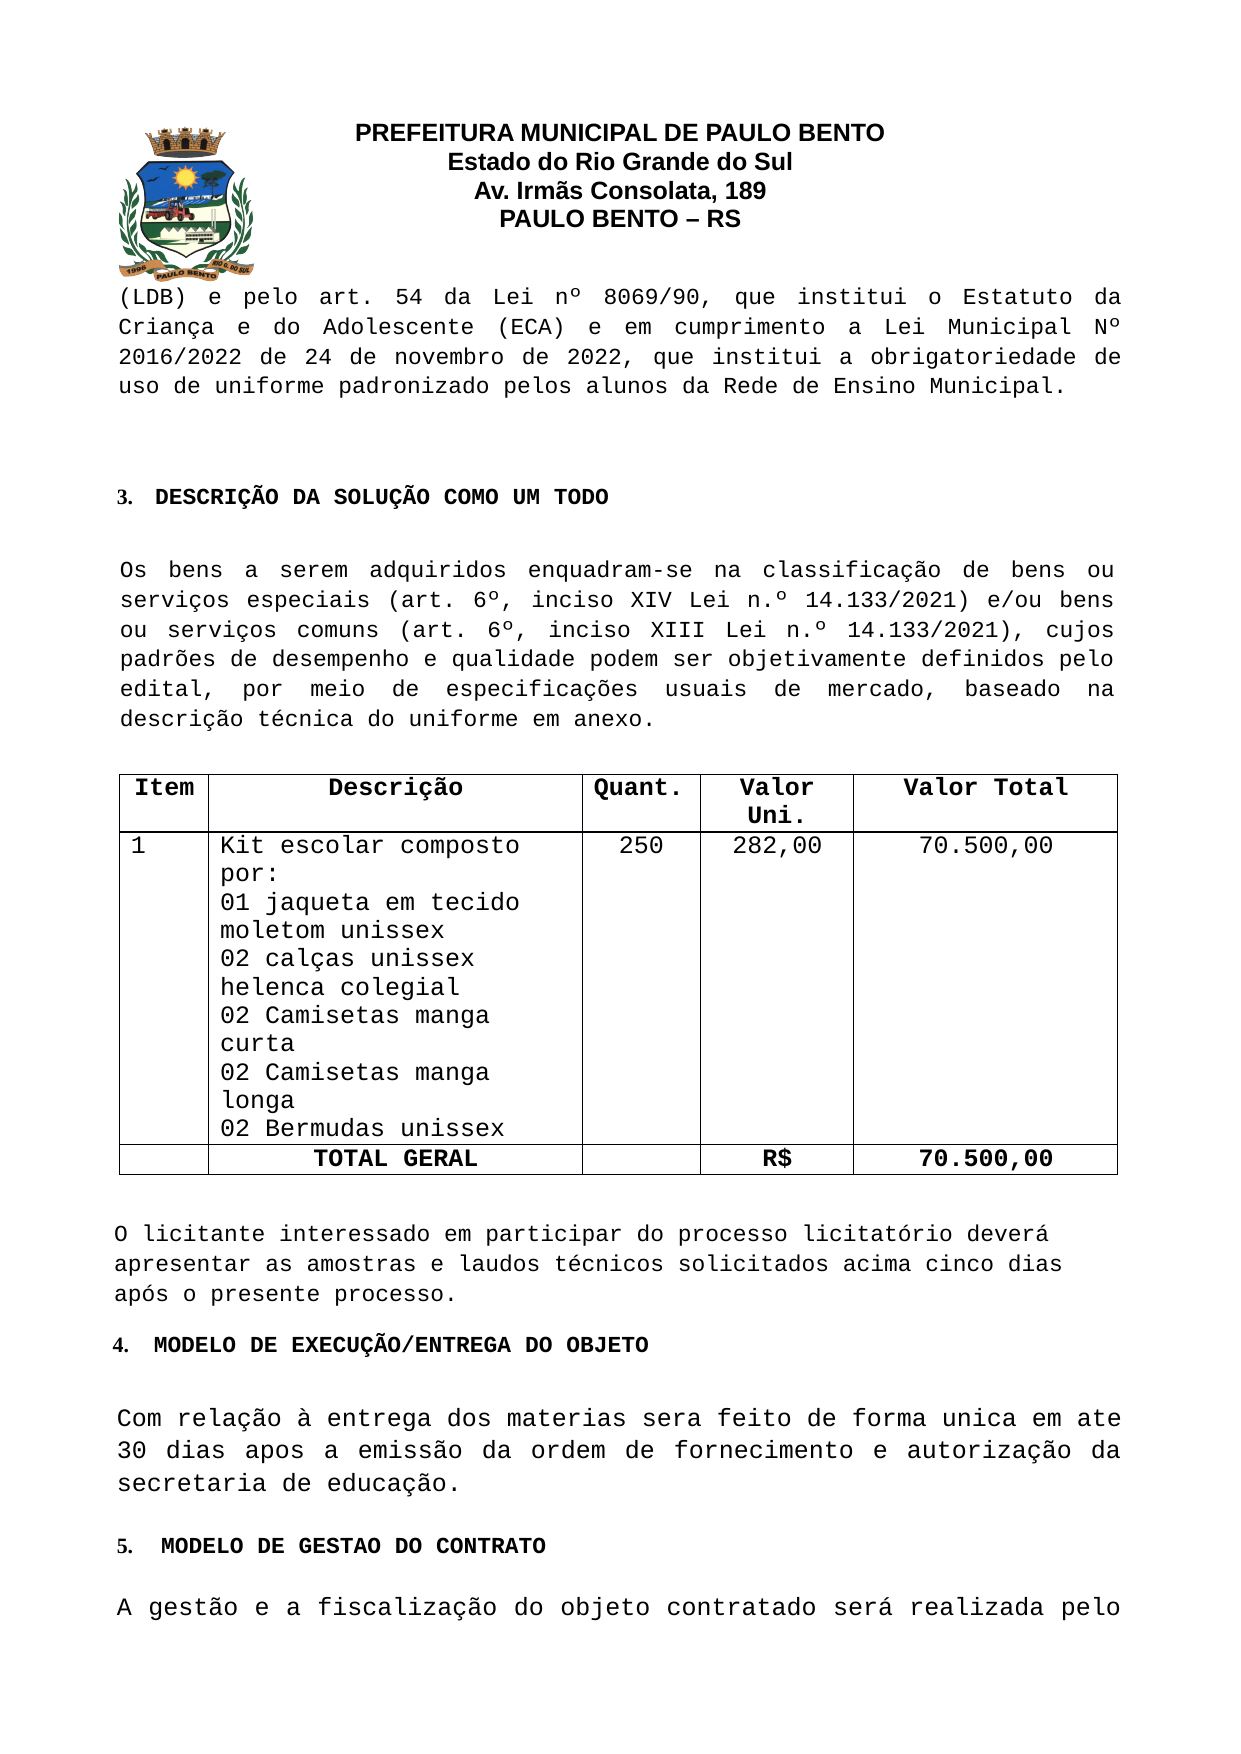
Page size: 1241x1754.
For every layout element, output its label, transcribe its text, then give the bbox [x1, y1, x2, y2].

list MODELO DE EXECUÇÃO/ENTREGA DO OBJETO [112, 1332, 1122, 1359]
list MODELO DE GESTAO DO CONTRATO [117, 1533, 1122, 1560]
table_cell 70.500,00 [854, 833, 1117, 1144]
text A gestão e a fiscalização do objeto contratado será realizada pelo [117, 1594, 1122, 1622]
table_cell 250 [583, 833, 700, 1144]
table_cell 282,00 [701, 833, 853, 1144]
subtitle O licitante interessado em participar do processo licitatório deverá apresentar as amostras e laudos técnicos solicitados acima cinco dias após o presente processo. [114, 1222, 1122, 1308]
table_cell 1 [120, 833, 208, 1144]
list DESCRIÇÃO DA SOLUÇÃO COMO UM TODO [117, 484, 1122, 512]
text (LDB) e pelo art. 54 da Lei nº 8069/90, que institui o Estatuto da Criança e do Adolescente (ECA) e em cumprimento a Lei Municipal Nº 2016/2022 de 24 de novembro de 2022, que institui a obrigatoriedade de uso de uniforme padronizado pelos alunos da Rede de Ensino Municipal. [118, 262, 1122, 401]
table_cell Kit escolar composto por: 01 jaqueta em tecido moletom unissex 02 calças unissex helenca colegial 02 Camisetas manga curta 02 Camisetas manga longa 02 Bermudas unissex [209, 833, 582, 1144]
table_header Descrição [209, 775, 582, 831]
table_cell TOTAL GERAL [209, 1145, 582, 1173]
table_header Valor Total [854, 775, 1117, 831]
table_header Valor Uni. [701, 775, 853, 831]
text Com relação à entrega dos materias sera feito de forma unica em ate 30 dias apos a emissão da ordem de fornecimento e autorização da secretaria de educação. [117, 1405, 1122, 1498]
table_header Item [120, 775, 208, 831]
table_cell [583, 1145, 700, 1173]
table_cell [120, 1145, 208, 1173]
picture [118, 126, 254, 282]
table_cell 70.500,00 [854, 1145, 1117, 1173]
table_header Quant. [583, 775, 700, 831]
text Os bens a serem adquiridos enquadram-se na classificação de bens ou serviços especiais (art. 6º, inciso XIV Lei n.º 14.133/2021) e/ou bens ou serviços comuns (art. 6º, inciso XIII Lei n.º 14.133/2021), cujos padrões de desempenho e qualidade podem ser objetivamente definidos pelo edital, por meio de especificações usuais de mercado, baseado na descrição técnica do uniforme em anexo. [119, 558, 1115, 733]
table_cell R$ [701, 1145, 853, 1173]
